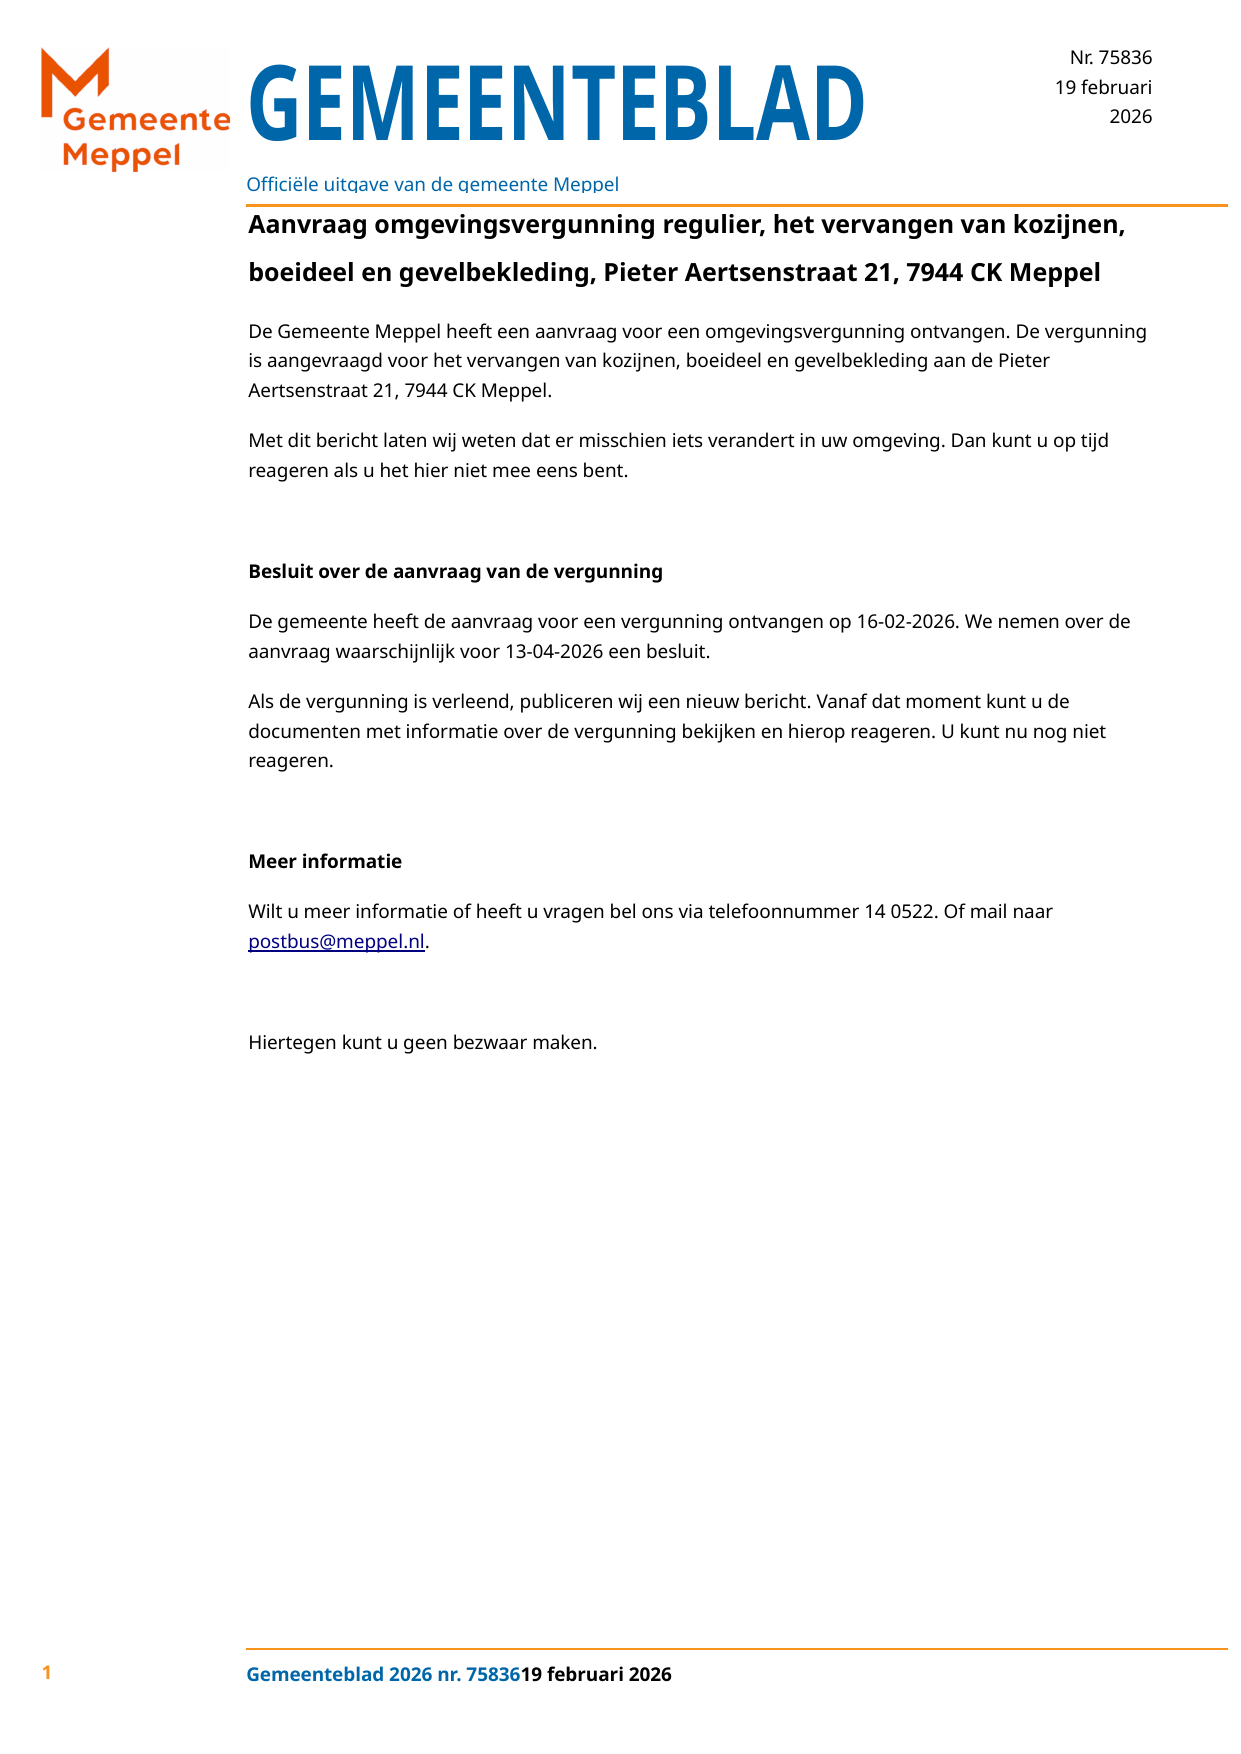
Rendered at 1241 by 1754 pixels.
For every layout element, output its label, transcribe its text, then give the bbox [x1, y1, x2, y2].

text Hiertegen kunt u geen bezwaar maken. [248, 1029, 1152, 1055]
text Meer informatie [248, 848, 1152, 874]
text De Gemeente Meppel heeft een aanvraag voor een omgevingsvergunning ontvangen. De vergunning is aangevraagd voor het vervangen van kozijnen, boeideel en gevelbekleding aan de Pieter Aertsenstraat 21, 7944 CK Meppel. [248, 318, 1152, 403]
text De gemeente heeft de aanvraag voor een vergunning ontvangen op 16-02-2026. We nemen over de aanvraag waarschijnlijk voor 13-04-2026 een besluit. [248, 608, 1152, 664]
picture [41, 47, 231, 172]
text Met dit bericht laten wij weten dat er misschien iets verandert in uw omgeving. Dan kunt u op tijd reageren als u het hier niet mee eens bent. [248, 427, 1152, 483]
text Besluit over de aanvraag van de vergunning [248, 558, 1152, 584]
text Aanvraag omgevingsvergunning regulier, het vervangen van kozijnen, boeideel en gevelbekleding, Pieter Aertsenstraat 21, 7944 CK Meppel [248, 207, 1152, 288]
text Als de vergunning is verleend, publiceren wij een nieuw bericht. Vanaf dat moment kunt u de documenten met informatie over de vergunning bekijken en hierop reageren. U kunt nu nog niet reageren. [248, 688, 1152, 773]
text Wilt u meer informatie of heeft u vragen bel ons via telefoonnummer 14 0522. Of mail naar postbus@meppel.nl. [248, 899, 1152, 954]
